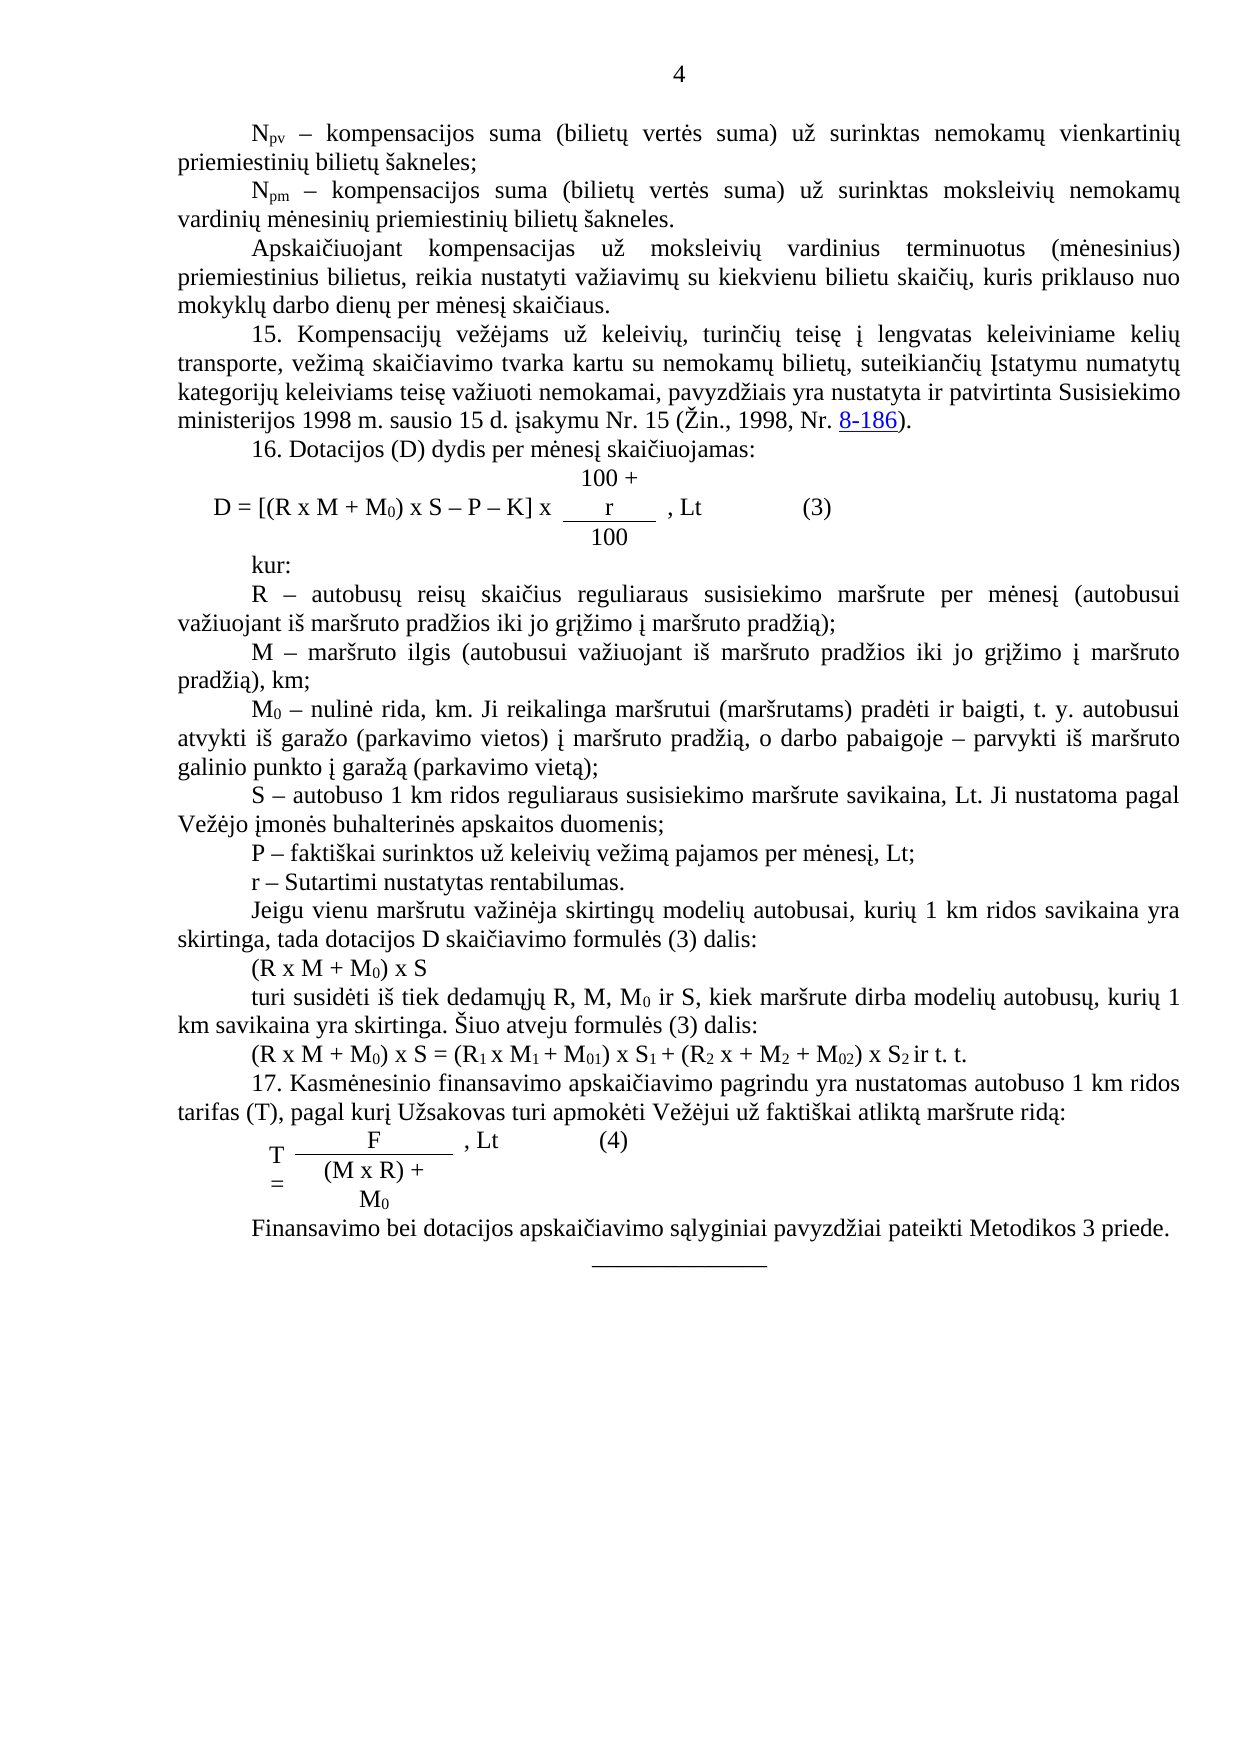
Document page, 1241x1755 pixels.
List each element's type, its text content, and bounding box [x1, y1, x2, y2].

table_header D = [(R x M + M0) x S – P – K] x [177, 463, 562, 550]
text Jeigu vienu maršrutu važinėja skirtingų modelių autobusai, kurių 1 km ridos savikaina yra skirtinga, tada dotacijos D skaičiavimo formulės (3) dalis: [177, 895, 1181, 953]
text 16. Dotacijos (D) dydis per mėnesį skaičiuojamas: [177, 434, 1181, 463]
text (R x M + M0) x S = (R1 x M1 + M01) x S1 + (R2 x + M2 + M02) x S2 ir t. t. [177, 1039, 1181, 1068]
text S – autobuso 1 km ridos reguliaraus susisiekimo maršrute savikaina, Lt. Ji nustatoma pagal Vežėjo įmonės buhalterinės apskaitos duomenis; [177, 780, 1181, 838]
text Finansavimo bei dotacijos apskaičiavimo sąlyginiai pavyzdžiai pateikti Metodikos 3 priede. [177, 1213, 1181, 1241]
text ______________ [177, 1241, 1181, 1270]
table_header 100 + r [563, 463, 656, 521]
text 17. Kasmėnesinio finansavimo apskaičiavimo pagrindu yra nustatomas autobuso 1 km ridos tarifas (T), pagal kurį Užsakovas turi apmokėti Vežėjui už faktiškai atliktą maršrute ridą: [177, 1068, 1181, 1125]
table_header , Lt (3) [656, 463, 1197, 550]
text R – autobusų reisų skaičius reguliaraus susisiekimo maršrute per mėnesį (autobusui važiuojant iš maršruto pradžios iki jo grįžimo į maršruto pradžią); [177, 579, 1181, 637]
table_header F [295, 1125, 452, 1154]
text 15. Kompensacijų vežėjams už keleivių, turinčių teisę į lengvatas keleiviniame kelių transporte, vežimą skaičiavimo tvarka kartu su nemokamų bilietų, suteikiančių Įstatymu numatytų kategorijų keleiviams teisę važiuoti nemokamai, pavyzdžiais yra nustatyta ir patvirtinta Susisiekimo ministerijos 1998 m. sausio 15 d. įsakymu Nr. 15 (Žin., 1998, Nr. 8-186). [177, 319, 1181, 434]
text M – maršruto ilgis (autobusui važiuojant iš maršruto pradžios iki jo grįžimo į maršruto pradžią), km; [177, 637, 1181, 694]
text kur: [177, 550, 1181, 579]
text (R x M + M0) x S [177, 953, 1181, 982]
table_header T= [177, 1125, 295, 1213]
table_cell 100 [563, 522, 656, 550]
table_header , Lt (4) [453, 1125, 1192, 1213]
text Npm – kompensacijos suma (bilietų vertės suma) už surinktas moksleivių nemokamų vardinių mėnesinių priemiestinių bilietų šakneles. [177, 176, 1181, 233]
text r – Sutartimi nustatytas rentabilumas. [177, 867, 1181, 895]
text Apskaičiuojant kompensacijas už moksleivių vardinius terminuotus (mėnesinius) priemiestinius bilietus, reikia nustatyti važiavimų su kiekvienu bilietu skaičių, kuris priklauso nuo mokyklų darbo dienų per mėnesį skaičiaus. [177, 233, 1181, 319]
text M0 – nulinė rida, km. Ji reikalinga maršrutui (maršrutams) pradėti ir baigti, t. y. autobusui atvykti iš garažo (parkavimo vietos) į maršruto pradžią, o darbo pabaigoje – parvykti iš maršruto galinio punkto į garažą (parkavimo vietą); [177, 694, 1181, 780]
text turi susidėti iš tiek dedamųjų R, M, M0 ir S, kiek maršrute dirba modelių autobusų, kurių 1 km savikaina yra skirtinga. Šiuo atveju formulės (3) dalis: [177, 982, 1181, 1039]
text P – faktiškai surinktos už keleivių vežimą pajamos per mėnesį, Lt; [177, 838, 1181, 867]
text Npv – kompensacijos suma (bilietų vertės suma) už surinktas nemokamų vienkartinių priemiestinių bilietų šakneles; [177, 118, 1181, 176]
table_cell (M x R) + M0 [295, 1155, 452, 1213]
